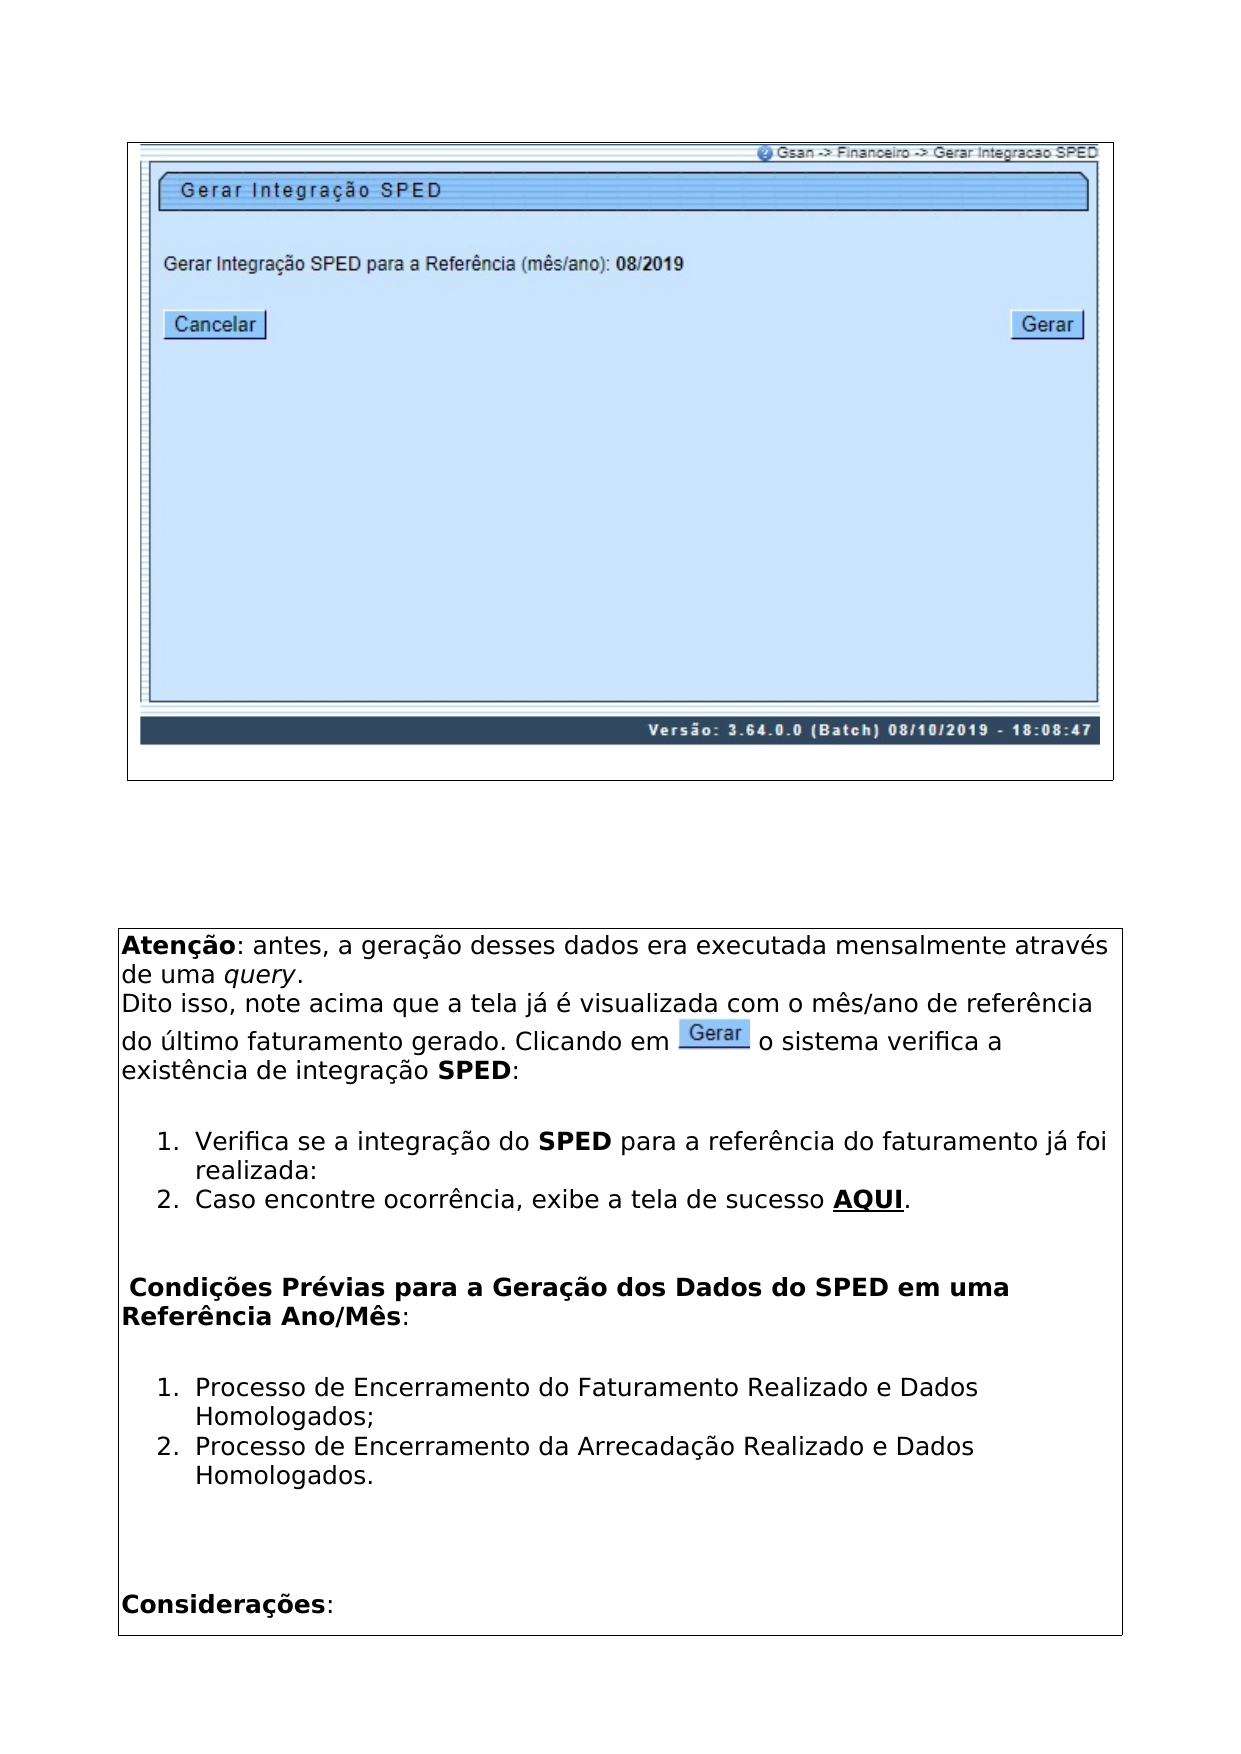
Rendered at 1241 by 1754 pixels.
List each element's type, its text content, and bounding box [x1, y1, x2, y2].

table_header [128, 143, 1113, 780]
picture [140, 144, 1100, 748]
picture [678, 1018, 751, 1050]
table_header Atenção: antes, a geração desses dados era executada mensalmente através de uma query. Dito isso, note acima que a tela já é visualizada com o mês/ano de referência do último faturamento gerado. Clicando em o sistema verifica a existência de integração SPED: Verifica se a integração do SPED para a referência do faturamento já foi realizada: Caso encontre ocorrência, exibe a tela de sucesso AQUI. Condições Prévias para a Geração dos Dados do SPED em uma Referência Ano/Mês: Processo de Encerramento do Faturamento Realizado e Dados Homologados; Processo de Encerramento da Arrecadação Realizado e Dados Homologados. Considerações: A referência a ser gerada no SPED (Mês/Ano) é definida automaticamente pelo sistema, sempre considerando a referência imediatamente superior, em relação à última referência gerada; O sistema não permite regerar uma referência já existemte. A geração do SPED compreende: Geração da tabela com os documentos SPED (identificada a empresa pelo código FEBRABAN); Geração da tabela auxiliar com os lançamentos consolidados; Realização da primeira verificação de valor negativo: Caso tenha encontrado valor negativo, geração da tabela com valor negativo; Geração da tabela auxiliar de MUNICÍPIO; Realização do primeiro ajuste de valor negativo; Realização de segunda verificação de valor negativo; Caso tenha encontrado valor negativo, realização do segundo ajuste de valor negativo; Geração da tabela com os lançamentos consolidados; Geração da tabela com os lançamentos analíticos; Verificação de se a empresa gera lançamentos dos valores de impostos; Caso a empresa esteja parametrizada para a geração dos impostos, o sistema gera a tabela com os lançamentos de impostos, selecionando os valores dos impostos retidos (PIS e COFINS). [119, 929, 1122, 1635]
